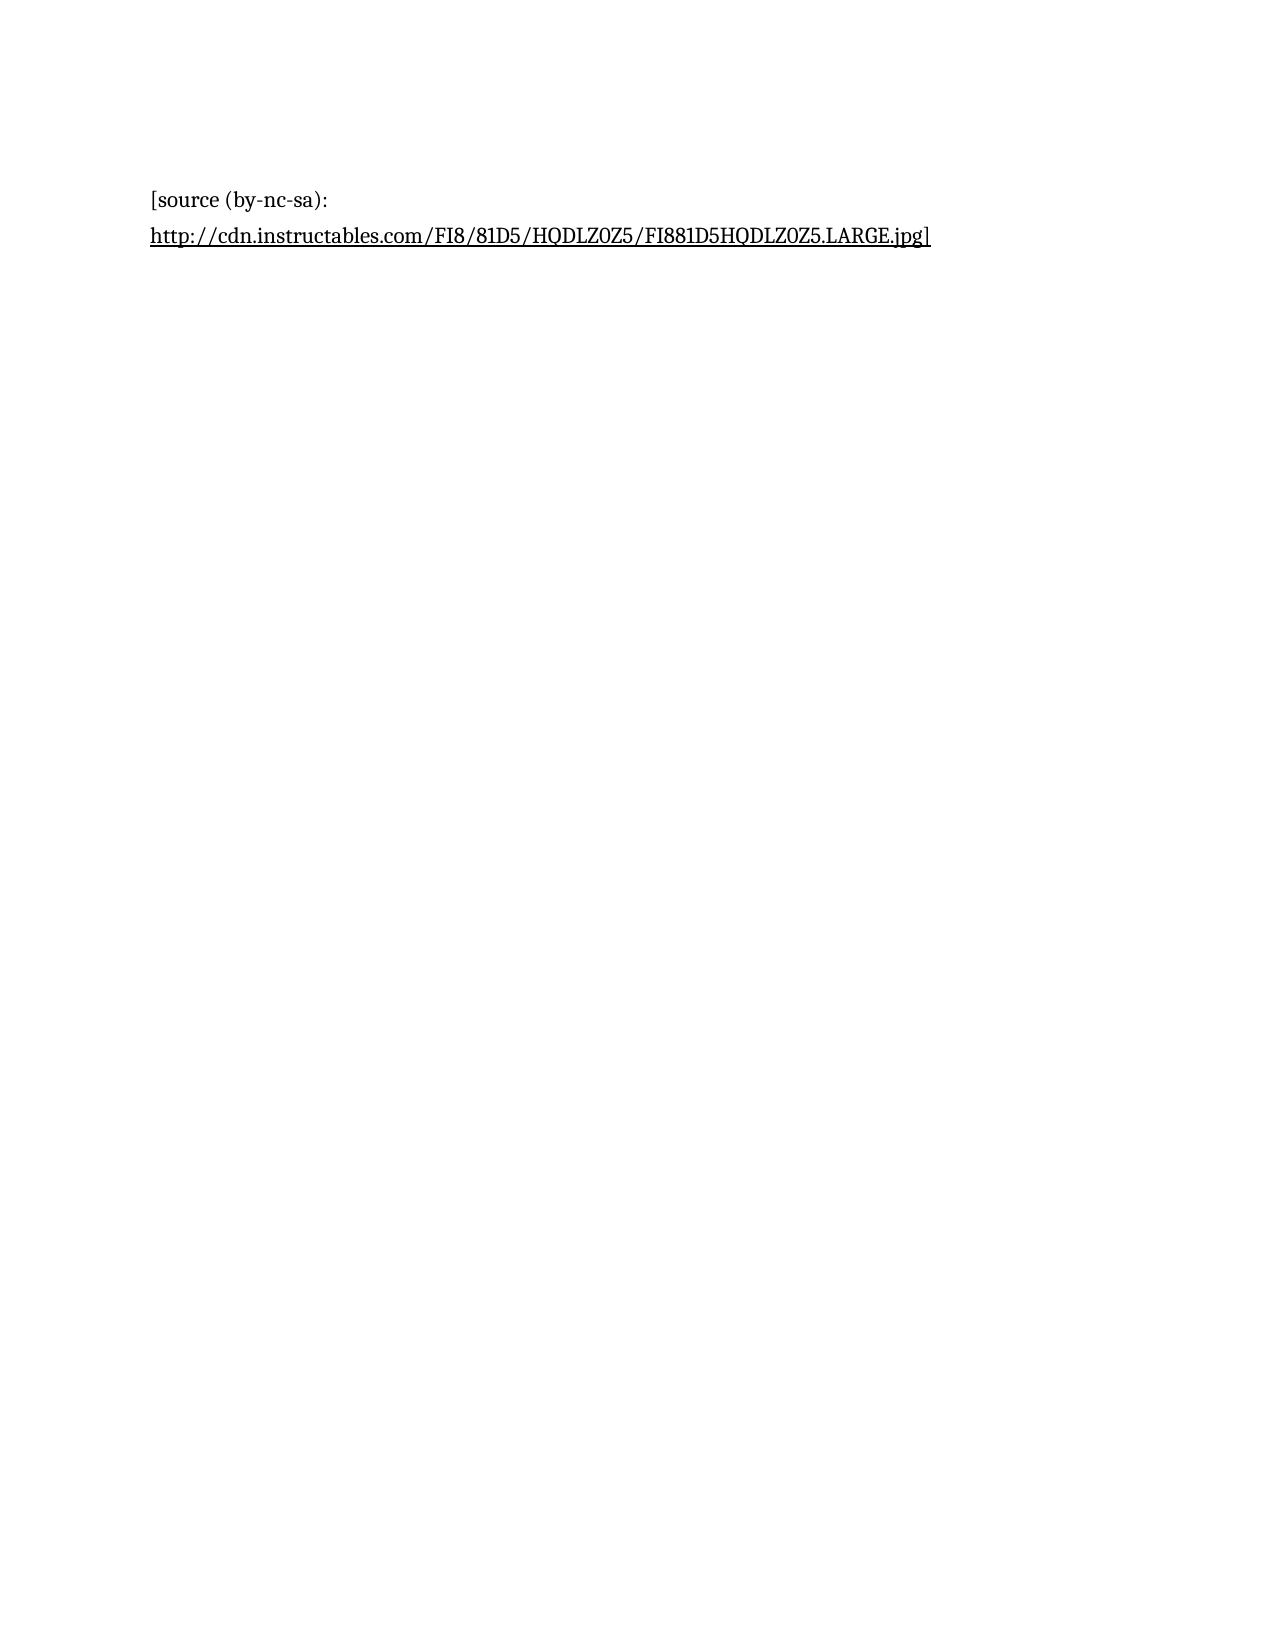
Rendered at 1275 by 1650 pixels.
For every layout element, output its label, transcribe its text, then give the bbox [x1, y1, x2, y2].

text [source (by-nc-sa): [150, 186, 1125, 213]
text http://cdn.instructables.com/FI8/81D5/HQDLZ0Z5/FI881D5HQDLZ0Z5.LARGE.jpg] [150, 223, 1125, 249]
